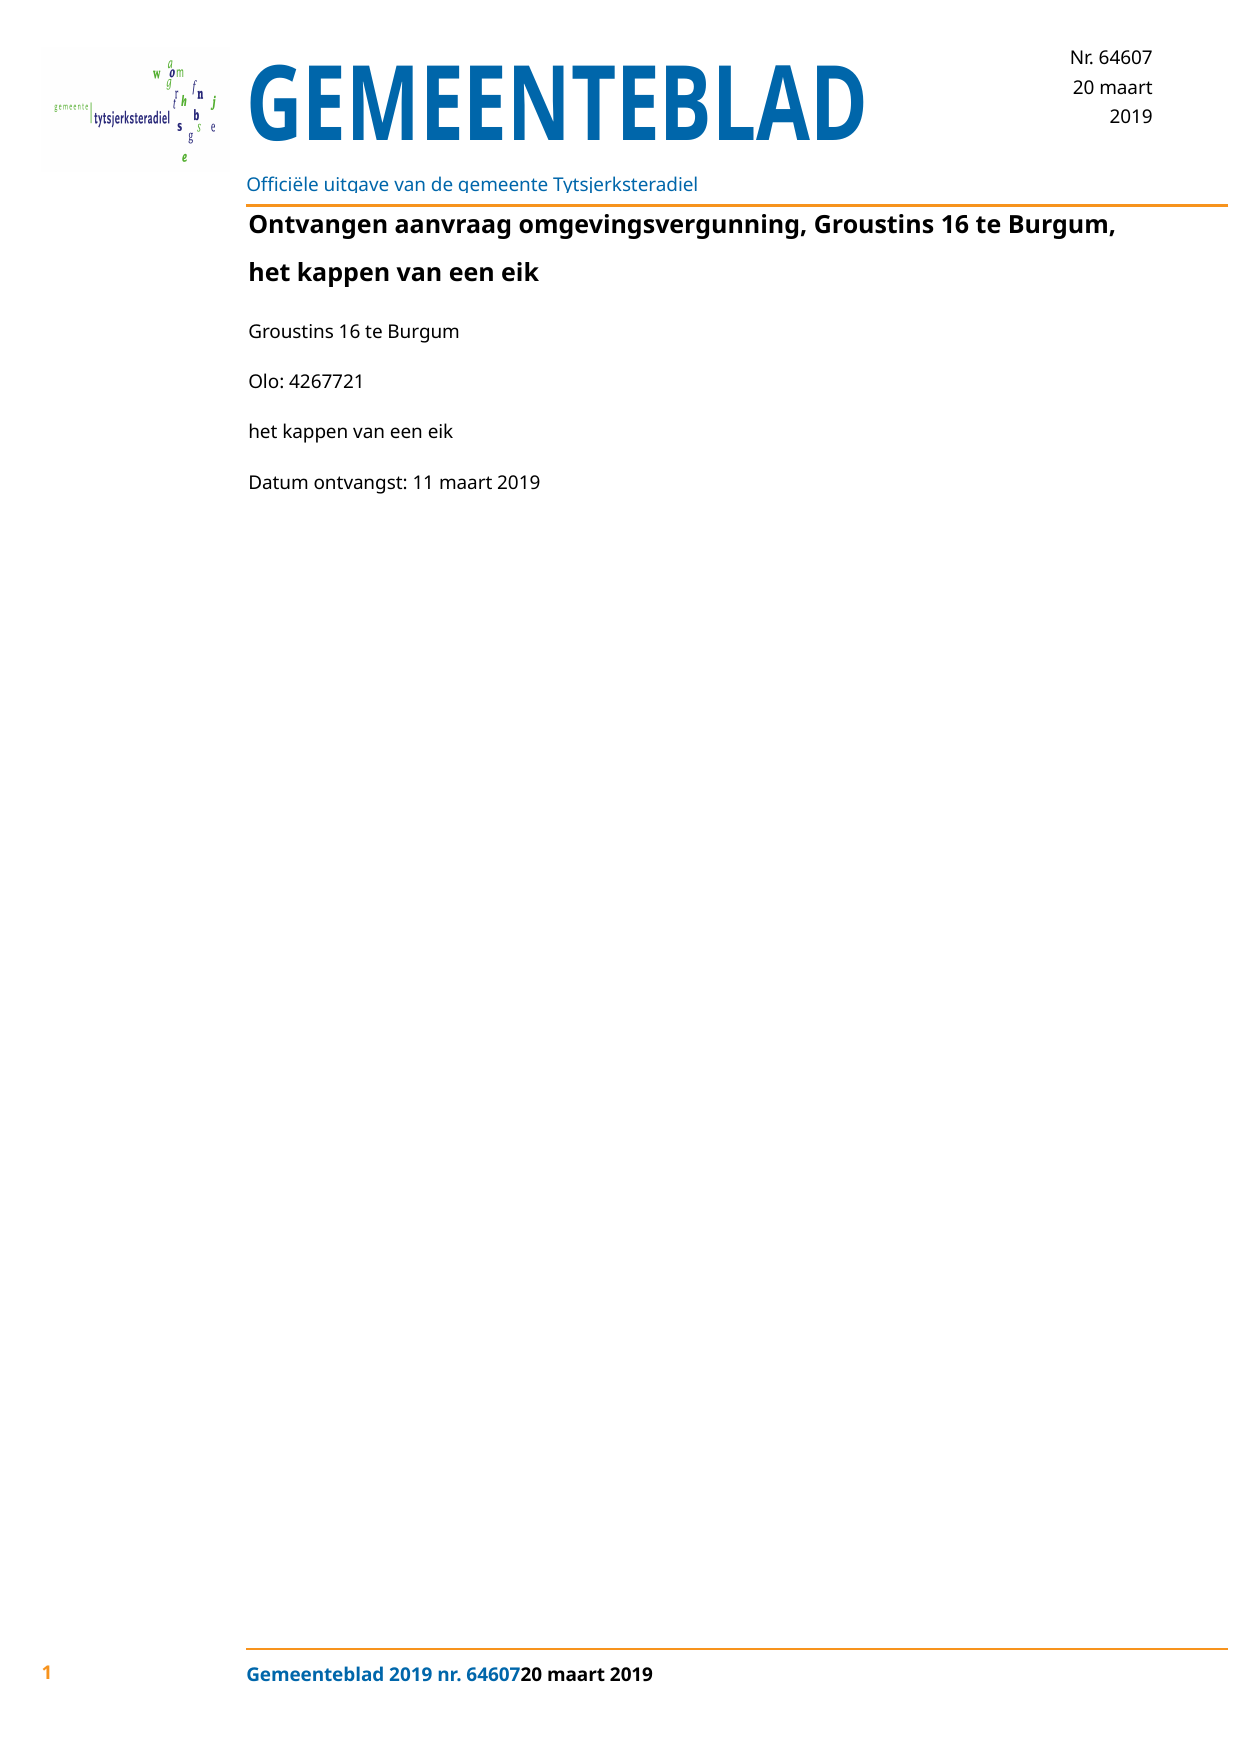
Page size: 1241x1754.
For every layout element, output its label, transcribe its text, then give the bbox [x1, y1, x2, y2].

text Ontvangen aanvraag omgevingsvergunning, Groustins 16 te Burgum, het kappen van een eik [248, 207, 1152, 288]
text Groustins 16 te Burgum [248, 318, 1152, 344]
picture [41, 47, 231, 172]
text Olo: 4267721 [248, 368, 1152, 394]
text het kappen van een eik [248, 419, 1152, 444]
text Datum ontvangst: 11 maart 2019 [248, 469, 1152, 495]
